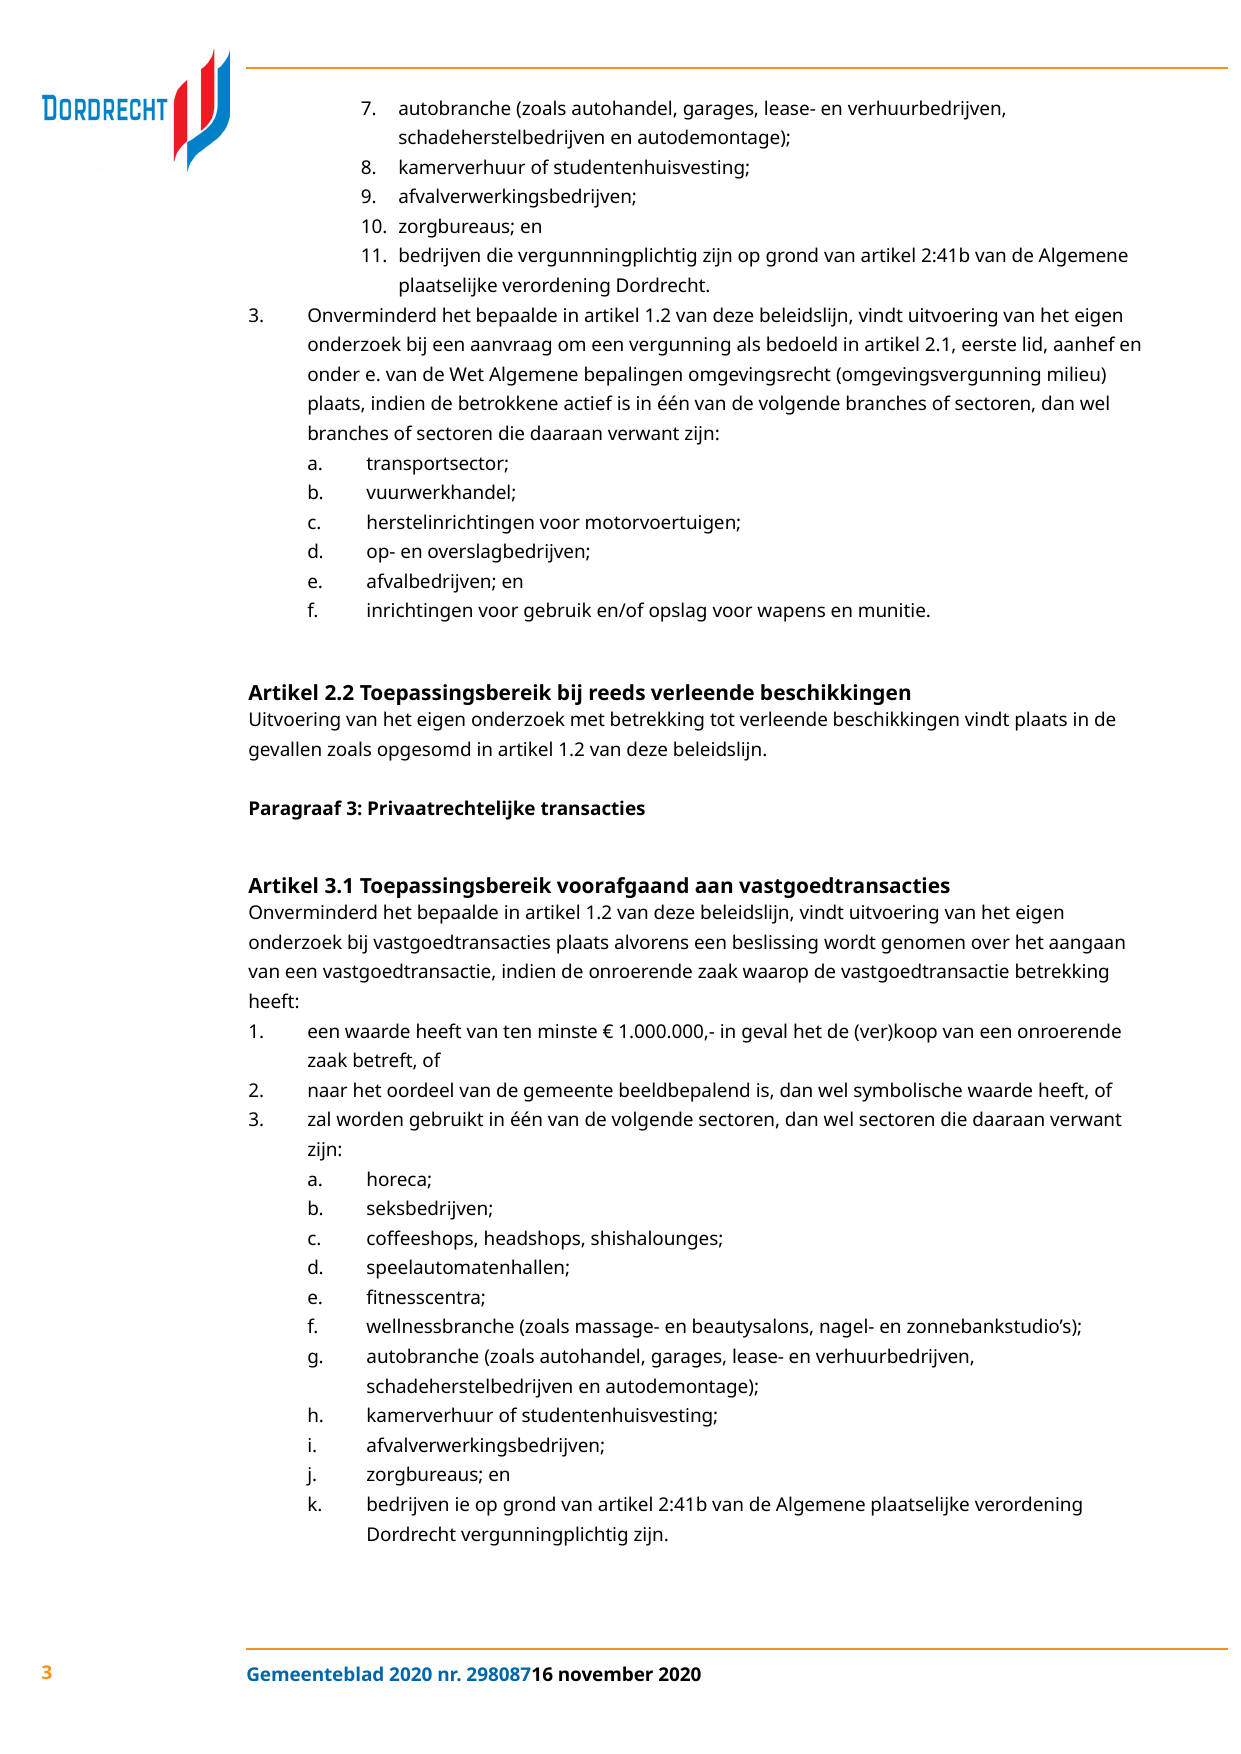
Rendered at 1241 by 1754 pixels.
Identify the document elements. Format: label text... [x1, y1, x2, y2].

list afvalverwerkingsbedrijven; [307, 1432, 1152, 1458]
list naar het oordeel van de gemeente beeldbepalend is, dan wel symbolische waarde heeft, of [248, 1077, 1152, 1103]
text Paragraaf 3: Privaatrechtelijke transacties [248, 795, 1152, 821]
list fitnesscentra; [307, 1284, 1152, 1310]
list afvalverwerkingsbedrijven; [361, 183, 1152, 209]
list kamerverhuur of studentenhuisvesting; [361, 154, 1152, 180]
list vuurwerkhandel; [307, 479, 1152, 505]
list transportsector; [307, 450, 1152, 476]
list zorgbureaus; en [361, 213, 1152, 239]
text Uitvoering van het eigen onderzoek met betrekking tot verleende beschikkingen vindt plaats in de gevallen zoals opgesomd in artikel 1.2 van deze beleidslijn. [248, 706, 1152, 761]
list speelautomatenhallen; [307, 1254, 1152, 1280]
list zorgbureaus; en [307, 1462, 1152, 1487]
list coffeeshops, headshops, shishalounges; [307, 1225, 1152, 1251]
list autobranche (zoals autohandel, garages, lease- en verhuurbedrijven, schadeherstelbedrijven en autodemontage); [361, 95, 1152, 150]
list herstelinrichtingen voor motorvoertuigen; [307, 509, 1152, 535]
text Artikel 3.1 Toepassingsbereik voorafgaand aan vastgoedtransacties [248, 871, 1152, 899]
list seksbedrijven; [307, 1195, 1152, 1221]
list Onverminderd het bepaalde in artikel 1.2 van deze beleidslijn, vindt uitvoering van het eigen onderzoek bij een aanvraag om een vergunning als bedoeld in artikel 2.1, eerste lid, aanhef en onder e. van de Wet Algemene bepalingen omgevingsrecht (omgevingsvergunning milieu) plaats, indien de betrokkene actief is in één van de volgende branches of sectoren, dan wel branches of sectoren die daaraan verwant zijn: [248, 302, 1152, 446]
picture [41, 47, 231, 172]
list horeca; [307, 1166, 1152, 1191]
list bedrijven die vergunnningplichtig zijn op grond van artikel 2:41b van de Algemene plaatselijke verordening Dordrecht. [361, 243, 1152, 298]
list afvalbedrijven; en [307, 568, 1152, 594]
list inrichtingen voor gebruik en/of opslag voor wapens en munitie. [307, 598, 1152, 623]
list kamerverhuur of studentenhuisvesting; [307, 1402, 1152, 1428]
text Artikel 2.2 Toepassingsbereik bij reeds verleende beschikkingen [248, 678, 1152, 706]
list een waarde heeft van ten minste € 1.000.000,- in geval het de (ver)koop van een onroerende zaak betreft, of [248, 1018, 1152, 1073]
list autobranche (zoals autohandel, garages, lease- en verhuurbedrijven, schadeherstelbedrijven en autodemontage); [307, 1343, 1152, 1398]
list wellnessbranche (zoals massage- en beautysalons, nagel- en zonnebankstudio’s); [307, 1314, 1152, 1339]
list bedrijven ie op grond van artikel 2:41b van de Algemene plaatselijke verordening Dordrecht vergunningplichtig zijn. [307, 1491, 1152, 1546]
text Onverminderd het bepaalde in artikel 1.2 van deze beleidslijn, vindt uitvoering van het eigen onderzoek bij vastgoedtransacties plaats alvorens een beslissing wordt genomen over het aangaan van een vastgoedtransactie, indien de onroerende zaak waarop de vastgoedtransactie betrekking heeft: [248, 899, 1152, 1014]
list zal worden gebruikt in één van de volgende sectoren, dan wel sectoren die daaraan verwant zijn: [248, 1107, 1152, 1162]
list op- en overslagbedrijven; [307, 538, 1152, 564]
